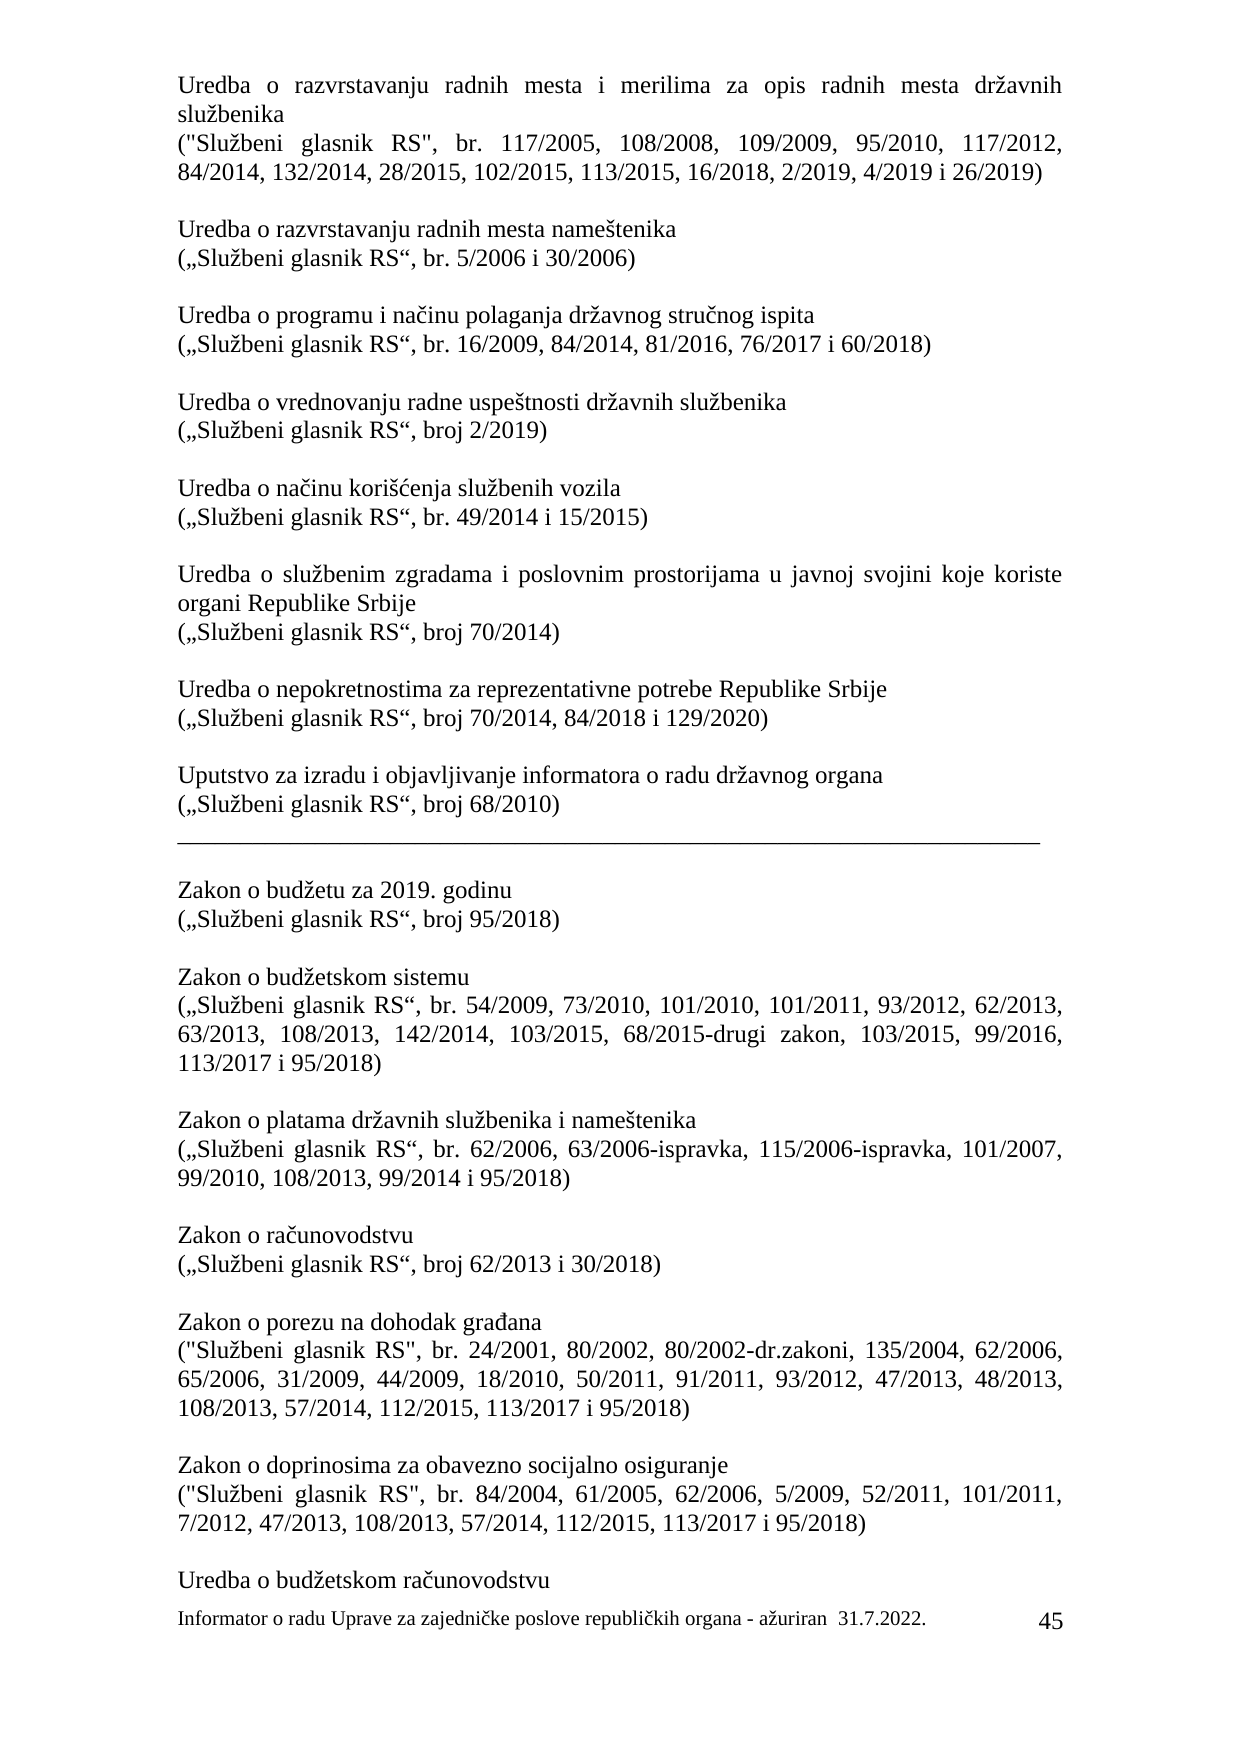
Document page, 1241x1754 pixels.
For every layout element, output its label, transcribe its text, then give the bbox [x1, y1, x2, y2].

text Zakon o platama državnih službenika i nameštenika [177, 1105, 1063, 1134]
text Zakon o budžetskom sistemu [177, 962, 1063, 990]
text Uredba o načinu korišćenja službenih vozila [177, 473, 1063, 502]
text („Službeni glasnik RS“, br. 16/2009, 84/2014, 81/2016, 76/2017 i 60/2018) [177, 329, 1063, 358]
text ("Službeni glasnik RS", br. 117/2005, 108/2008, 109/2009, 95/2010, 117/2012, 84/2014, 132/2014, 28/2015, 102/2015, 113/2015, 16/2018, 2/2019, 4/2019 i 26/2019) [177, 128, 1063, 185]
text („Službeni glasnik RS“, broj 2/2019) [177, 415, 1063, 444]
text („Službeni glasnik RS“, broj 62/2013 i 30/2018) [177, 1249, 1063, 1278]
text Zakon o porezu na dohodak građana [177, 1307, 1063, 1335]
text („Službeni glasnik RS“, br. 49/2014 i 15/2015) [177, 502, 1063, 530]
text („Službeni glasnik RS“, br. 5/2006 i 30/2006) [177, 243, 1063, 272]
text Uredba o razvrstavanju radnih mesta i merilima za opis radnih mesta državnih službenika [177, 70, 1063, 128]
text Zakon o doprinosima za obavezno socijalno osiguranje [177, 1450, 1063, 1479]
text ("Službeni glasnik RS", br. 24/2001, 80/2002, 80/2002-dr.zakoni, 135/2004, 62/2006, 65/2006, 31/2009, 44/2009, 18/2010, 50/2011, 91/2011, 93/2012, 47/2013, 48/2013, 108/2013, 57/2014, 112/2015, 113/2017 i 95/2018) [177, 1335, 1063, 1422]
text Uredba o nepokretnostima za reprezentativne potrebe Republike Srbije [177, 674, 1063, 703]
text _____________________________________________________________________ [177, 818, 1063, 847]
text („Službeni glasnik RS“, broj 95/2018) [177, 904, 1063, 933]
text Uredba o službenim zgradama i poslovnim prostorijama u javnoj svojini koje koriste organi Republike Srbije [177, 559, 1063, 617]
text („Službeni glasnik RS“, broj 70/2014, 84/2018 i 129/2020) [177, 703, 1063, 732]
text Uredba o vrednovanju radne uspeštnosti državnih službenika [177, 387, 1063, 415]
text Uredba o programu i načinu polaganja državnog stručnog ispita [177, 300, 1063, 329]
text Uputstvo za izradu i objavljivanje informatora o radu državnog organa [177, 760, 1063, 789]
text („Službeni glasnik RS“, broj 70/2014) [177, 617, 1063, 645]
text („Službeni glasnik RS“, br. 62/2006, 63/2006-ispravka, 115/2006-ispravka, 101/2007, 99/2010, 108/2013, 99/2014 i 95/2018) [177, 1134, 1063, 1192]
text Uredba o budžetskom računovodstvu [177, 1565, 1063, 1594]
text („Službeni glasnik RS“, br. 54/2009, 73/2010, 101/2010, 101/2011, 93/2012, 62/2013, 63/2013, 108/2013, 142/2014, 103/2015, 68/2015-drugi zakon, 103/2015, 99/2016, 113/2017 i 95/2018) [177, 990, 1063, 1077]
text („Službeni glasnik RS“, broj 68/2010) [177, 789, 1063, 818]
text ("Službeni glasnik RS", br. 84/2004, 61/2005, 62/2006, 5/2009, 52/2011, 101/2011, 7/2012, 47/2013, 108/2013, 57/2014, 112/2015, 113/2017 i 95/2018) [177, 1479, 1063, 1537]
text Zakon o budžetu za 2019. godinu [177, 875, 1063, 904]
text Uredba o razvrstavanju radnih mesta nameštenika [177, 214, 1063, 243]
text Zakon o računovodstvu [177, 1220, 1063, 1249]
